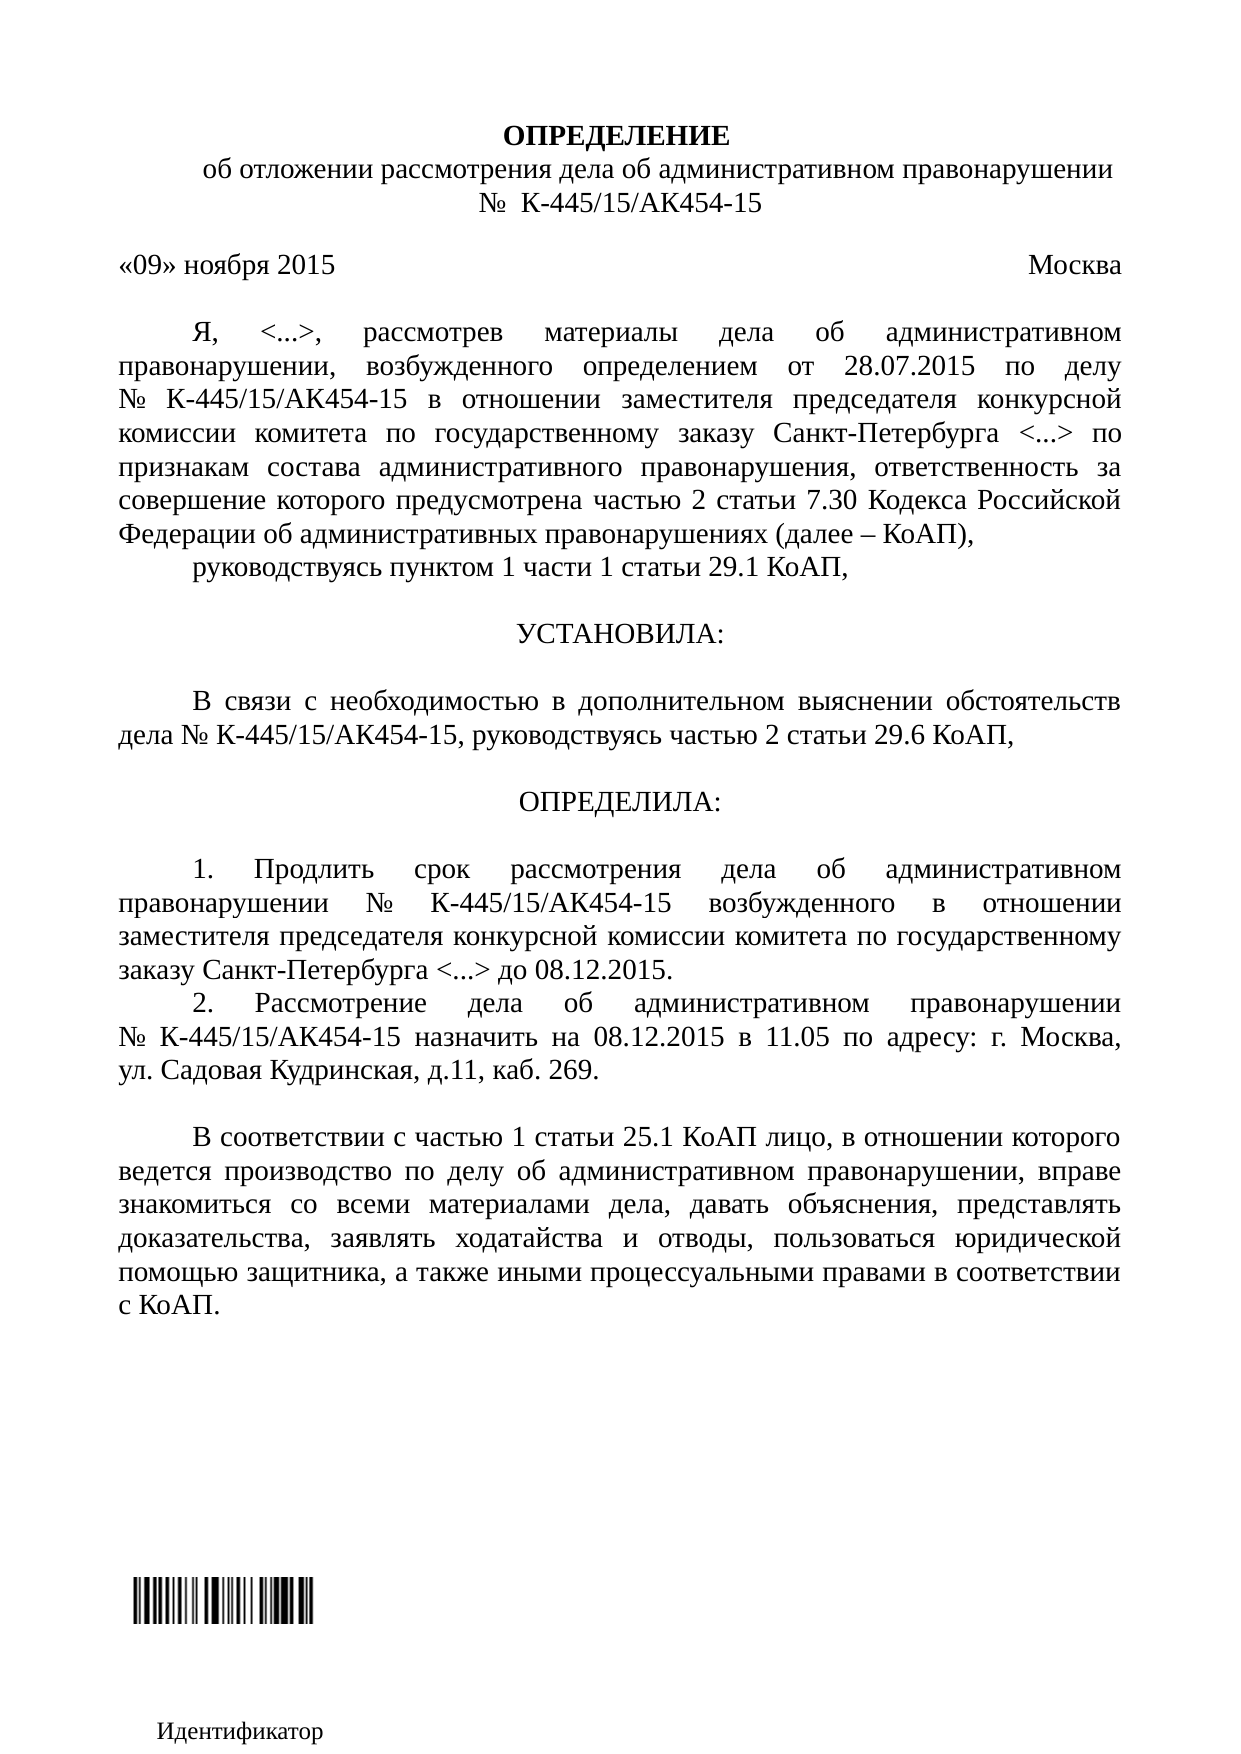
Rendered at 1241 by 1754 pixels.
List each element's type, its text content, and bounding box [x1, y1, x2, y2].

text 1. Продлить срок рассмотрения дела об административном правонарушении № К-445/15/АК454-15 возбужденного в отношении заместителя председателя конкурсной комиссии комитета по государственному заказу Санкт-Петербурга <...> до 08.12.2015. [118, 851, 1122, 985]
text руководствуясь пунктом 1 части 1 статьи 29.1 КоАП, [118, 549, 1122, 583]
text Я, <...>, рассмотрев материалы дела об административном правонарушении, возбужденного определением от 28.07.2015 по делу № К-445/15/АК454-15 в отношении заместителя председателя конкурсной комиссии комитета по государственному заказу Санкт-Петербурга <...> по признакам состава административного правонарушения, ответственность за совершение которого предусмотрена частью 2 статьи 7.30 Кодекса Российской Федерации об административных правонарушениях (далее – КоАП), [118, 314, 1122, 549]
text В связи с необходимостью в дополнительном выяснении обстоятельств дела № К-445/15/АК454-15, руководствуясь частью 2 статьи 29.6 КоАП, [118, 683, 1122, 751]
text 2. Рассмотрение дела об административном правонарушении № К-445/15/АК454-15 назначить на 08.12.2015 в 11.05 по адресу: г. Москва, ул. Садовая Кудринская, д.11, каб. 269. [118, 985, 1122, 1086]
text «09» ноября 2015 Москва [118, 247, 1122, 281]
text ОПРЕДЕЛИЛА: [118, 784, 1122, 818]
picture [118, 1577, 331, 1624]
text В соответствии с частью 1 статьи 25.1 КоАП лицо, в отношении которого ведется производство по делу об административном правонарушении, вправе знакомиться со всеми материалами дела, давать объяснения, представлять доказательства, заявлять ходатайства и отводы, пользоваться юридической помощью защитника, а также иными процессуальными правами в соответствии с КоАП. [118, 1119, 1122, 1321]
text об отложении рассмотрения дела об административном правонарушении № К-445/15/АК454-15 [118, 152, 1122, 219]
text УСТАНОВИЛА: [118, 616, 1122, 650]
text ОПРЕДЕЛЕНИЕ [118, 118, 1122, 152]
